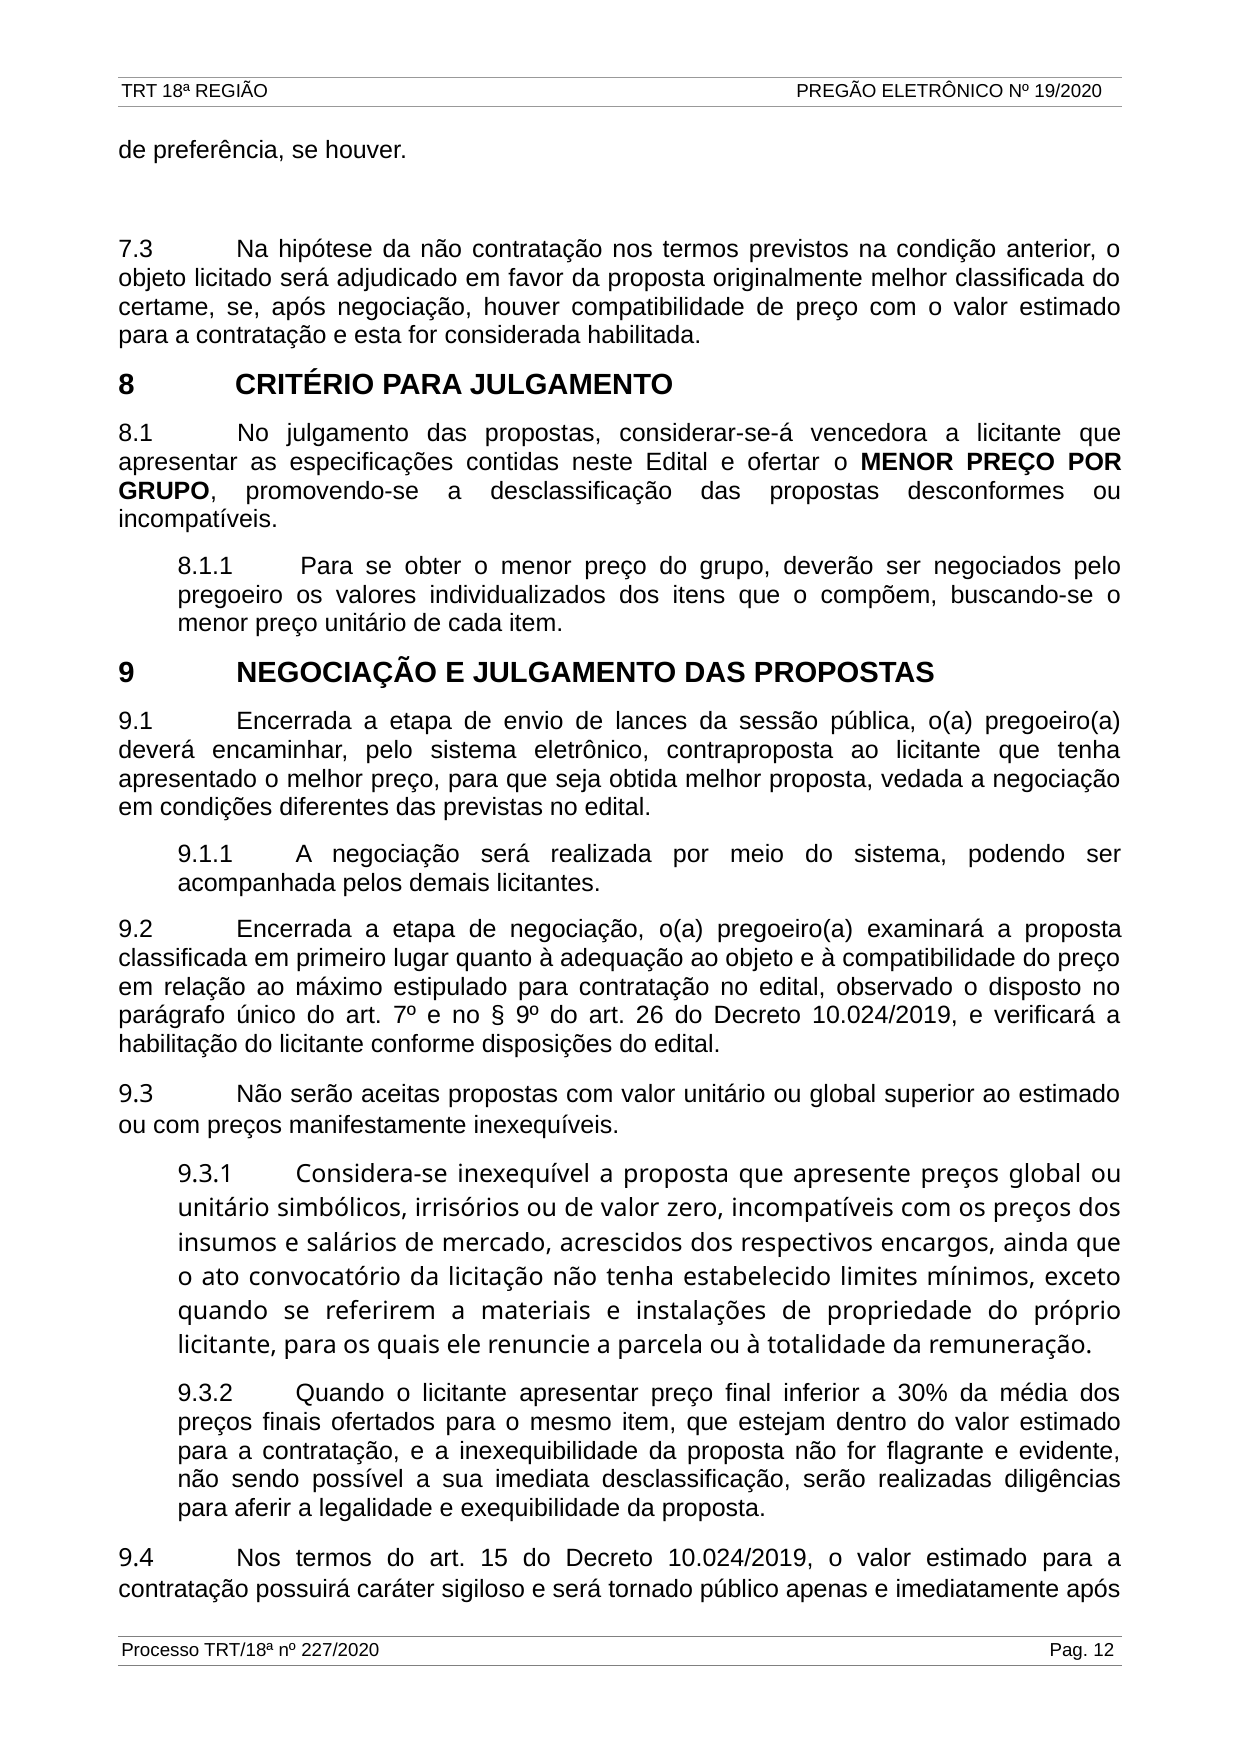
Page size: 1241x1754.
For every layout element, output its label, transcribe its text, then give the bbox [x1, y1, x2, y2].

text de preferência, se houver. [118, 136, 1122, 164]
text 9.3 Não serão aceitas propostas com valor unitário ou global superior ao estimado ou com preços manifestamente inexequíveis. [118, 1076, 1122, 1138]
text 9.4 Nos termos do art. 15 do Decreto 10.024/2019, o valor estimado para a contratação possuirá caráter sigiloso e será tornado público apenas e imediatamente após [118, 1539, 1122, 1602]
text 8 CRITÉRIO PARA JULGAMENTO [118, 367, 1122, 401]
text 8.1.1 Para se obter o menor preço do grupo, deverão ser negociados pelo pregoeiro os valores individualizados dos itens que o compõem, buscando-se o menor preço unitário de cada item. [177, 551, 1122, 637]
text 9 NEGOCIAÇÃO E JULGAMENTO DAS PROPOSTAS [118, 655, 1122, 688]
text 9.3.1 Considera-se inexequível a proposta que apresente preços global ou unitário simbólicos, irrisórios ou de valor zero, incompatíveis com os preços dos insumos e salários de mercado, acrescidos dos respectivos encargos, ainda que o ato convocatório da licitação não tenha estabelecido limites mínimos, exceto quando se referirem a materiais e instalações de propriedade do próprio licitante, para os quais ele renuncie a parcela ou à totalidade da remuneração. [177, 1156, 1122, 1360]
text 9.1.1 A negociação será realizada por meio do sistema, podendo ser acompanhada pelos demais licitantes. [177, 839, 1122, 896]
text 7.3 Na hipótese da não contratação nos termos previstos na condição anterior, o objeto licitado será adjudicado em favor da proposta originalmente melhor classificada do certame, se, após negociação, houver compatibilidade de preço com o valor estimado para a contratação e esta for considerada habilitada. [118, 234, 1122, 349]
text 9.3.2 Quando o licitante apresentar preço final inferior a 30% da média dos preços finais ofertados para o mesmo item, que estejam dentro do valor estimado para a contratação, e a inexequibilidade da proposta não for flagrante e evidente, não sendo possível a sua imediata desclassificação, serão realizadas diligências para aferir a legalidade e exequibilidade da proposta. [177, 1378, 1122, 1522]
text 9.2 Encerrada a etapa de negociação, o(a) pregoeiro(a) examinará a proposta classificada em primeiro lugar quanto à adequação ao objeto e à compatibilidade do preço em relação ao máximo estipulado para contratação no edital, observado o disposto no parágrafo único do art. 7º e no § 9º do art. 26 do Decreto 10.024/2019, e verificará a habilitação do licitante conforme disposições do edital. [118, 914, 1122, 1058]
text 9.1 Encerrada a etapa de envio de lances da sessão pública, o(a) pregoeiro(a) deverá encaminhar, pelo sistema eletrônico, contraproposta ao licitante que tenha apresentado o melhor preço, para que seja obtida melhor proposta, vedada a negociação em condições diferentes das previstas no edital. [118, 706, 1122, 821]
text 8.1 No julgamento das propostas, considerar-se-á vencedora a licitante que apresentar as especificações contidas neste Edital e ofertar o MENOR PREÇO POR GRUPO, promovendo-se a desclassificação das propostas desconformes ou incompatíveis. [118, 418, 1122, 533]
